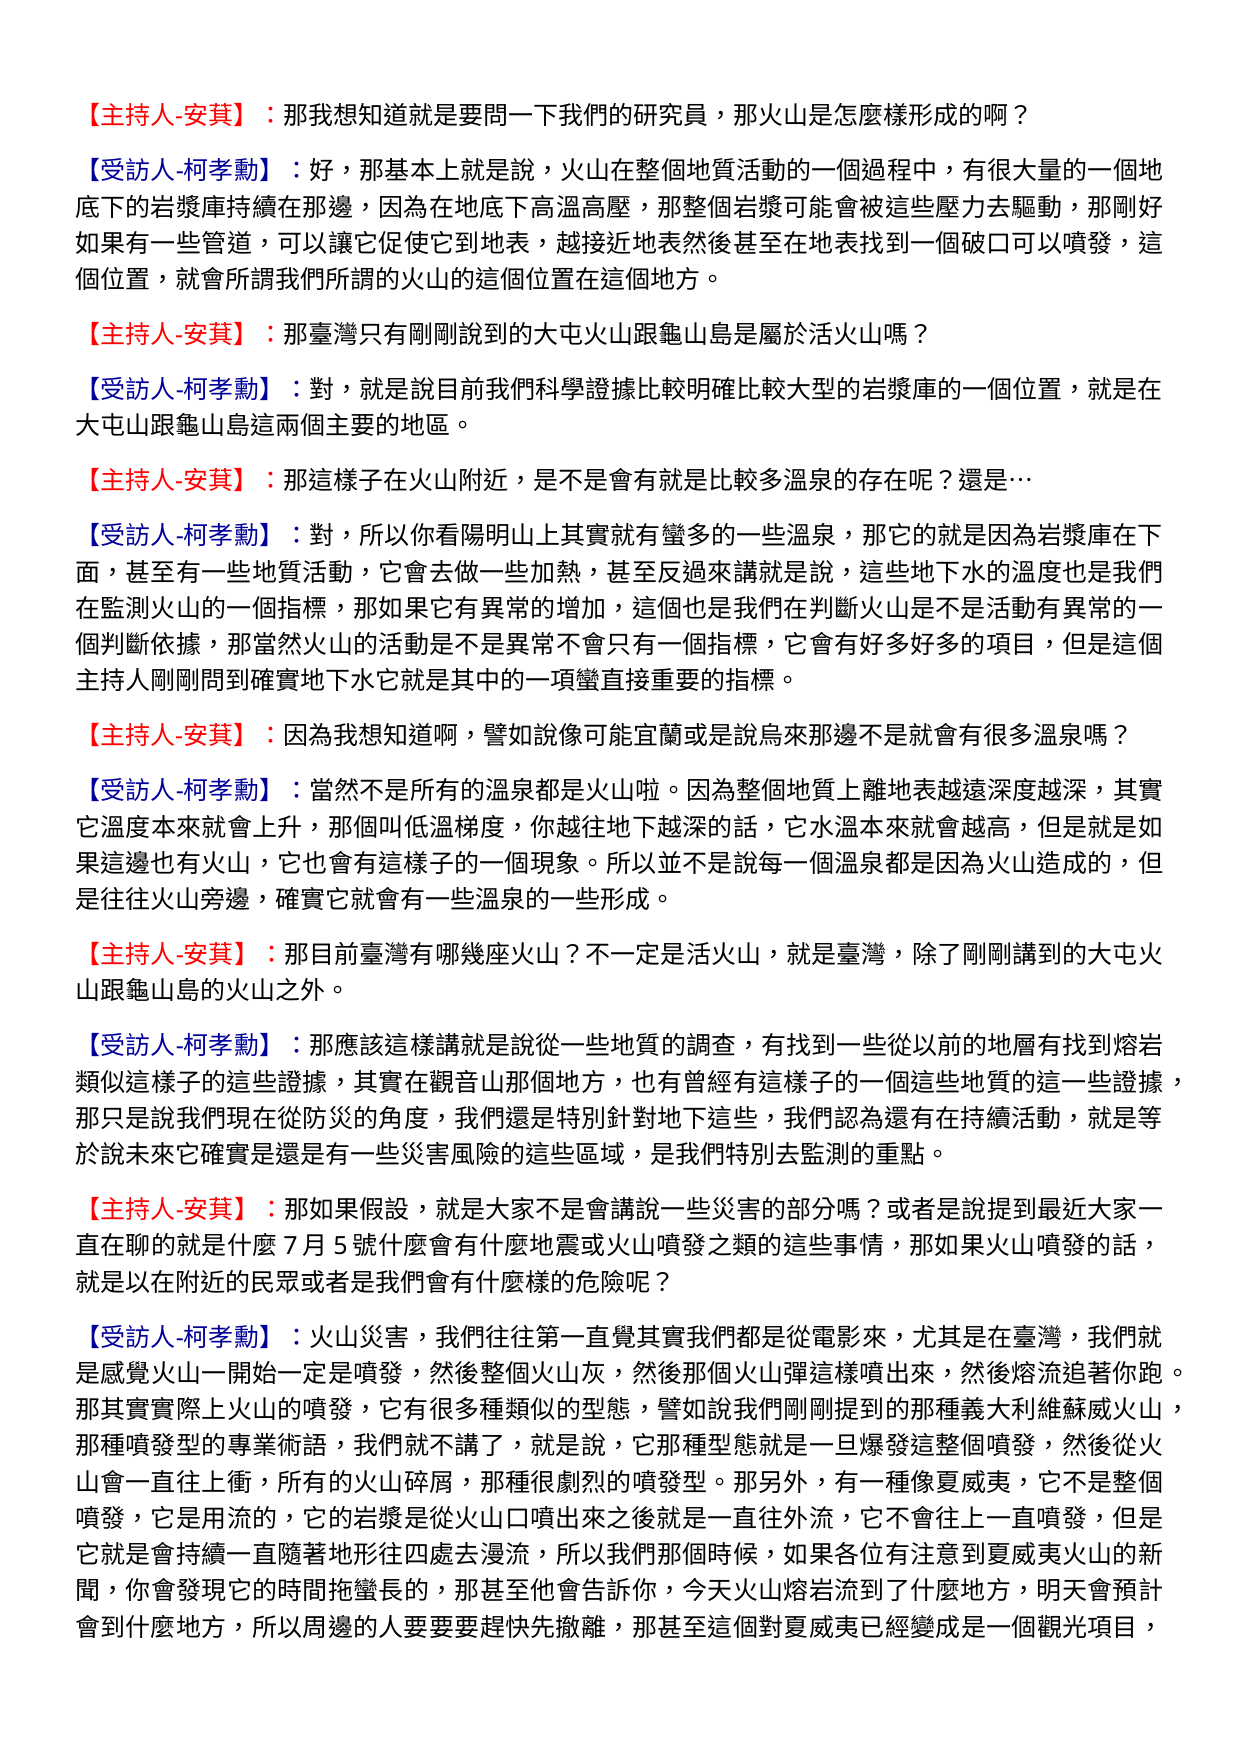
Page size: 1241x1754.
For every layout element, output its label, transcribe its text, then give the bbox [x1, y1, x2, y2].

subtitle 【受訪人-柯孝勳】：當然不是所有的溫泉都是火山啦。因為整個地質上離地表越遠深度越深，其實它溫度本來就會上升，那個叫低溫梯度，你越往地下越深的話，它水溫本來就會越高，但是就是如果這邊也有火山，它也會有這樣子的一個現象。所以並不是說每一個溫泉都是因為火山造成的，但是往往火山旁邊，確實它就會有一些溫泉的一些形成。 [75, 771, 1165, 916]
subtitle 【主持人-安萁】：那臺灣只有剛剛說到的大屯火山跟龜山島是屬於活火山嗎？ [75, 314, 1165, 351]
subtitle 【受訪人-柯孝勳】：火山災害，我們往往第一直覺其實我們都是從電影來，尤其是在臺灣，我們就是感覺火山一開始一定是噴發，然後整個火山灰，然後那個火山彈這樣噴出來，然後熔流追著你跑。那其實實際上火山的噴發，它有很多種類似的型態，譬如說我們剛剛提到的那種義大利維蘇威火山，那種噴發型的專業術語，我們就不講了，就是說，它那種型態就是一旦爆發這整個噴發，然後從火山會一直往上衝，所有的火山碎屑，那種很劇烈的噴發型。那另外，有一種像夏威夷，它不是整個噴發，它是用流的，它的岩漿是從火山口噴出來之後就是一直往外流，它不會往上一直噴發，但是它就是會持續一直隨著地形往四處去漫流，所以我們那個時候，如果各位有注意到夏威夷火山的新聞，你會發現它的時間拖蠻長的，那甚至他會告訴你，今天火山熔岩流到了什麼地方，明天會預計會到什麼地方，所以周邊的人要要要趕快先撤離，那甚至這個對夏威夷已經變成是一個觀光項目，他們已經因為從地形，我大概可以去預估熔岩流大概會怎麼流，在沿線它就會設一些景點，就可以帶遊客到這邊去觀看。 [75, 1317, 1165, 1643]
subtitle 【主持人-安萁】：那目前臺灣有哪幾座火山？不一定是活火山，就是臺灣，除了剛剛講到的大屯火山跟龜山島的火山之外。 [75, 934, 1165, 1007]
subtitle 【主持人-安萁】：那我想知道就是要問一下我們的研究員，那火山是怎麼樣形成的啊？ [75, 96, 1165, 132]
subtitle 【受訪人-柯孝勳】：好，那基本上就是說，火山在整個地質活動的一個過程中，有很大量的一個地底下的岩漿庫持續在那邊，因為在地底下高溫高壓，那整個岩漿可能會被這些壓力去驅動，那剛好如果有一些管道，可以讓它促使它到地表，越接近地表然後甚至在地表找到一個破口可以噴發，這個位置，就會所謂我們所謂的火山的這個位置在這個地方。 [75, 151, 1165, 296]
subtitle 【主持人-安萁】：那這樣子在火山附近，是不是會有就是比較多溫泉的存在呢？還是… [75, 461, 1165, 497]
subtitle 【主持人-安萁】：那如果假設，就是大家不是會講說一些災害的部分嗎？或者是說提到最近大家一直在聊的就是什麼7月5號什麼會有什麼地震或火山噴發之類的這些事情，那如果火山噴發的話，就是以在附近的民眾或者是我們會有什麼樣的危險呢？ [75, 1189, 1165, 1298]
subtitle 【受訪人-柯孝勳】：對，所以你看陽明山上其實就有蠻多的一些溫泉，那它的就是因為岩漿庫在下面，甚至有一些地質活動，它會去做一些加熱，甚至反過來講就是說，這些地下水的溫度也是我們在監測火山的一個指標，那如果它有異常的增加，這個也是我們在判斷火山是不是活動有異常的一個判斷依據，那當然火山的活動是不是異常不會只有一個指標，它會有好多好多的項目，但是這個主持人剛剛問到確實地下水它就是其中的一項蠻直接重要的指標。 [75, 516, 1165, 697]
subtitle 【受訪人-柯孝勳】：對，就是說目前我們科學證據比較明確比較大型的岩漿庫的一個位置，就是在大屯山跟龜山島這兩個主要的地區。 [75, 369, 1165, 442]
subtitle 【主持人-安萁】：因為我想知道啊，譬如說像可能宜蘭或是說烏來那邊不是就會有很多溫泉嗎？ [75, 716, 1165, 752]
subtitle 【受訪人-柯孝勳】：那應該這樣講就是說從一些地質的調查，有找到一些從以前的地層有找到熔岩類似這樣子的這些證據，其實在觀音山那個地方，也有曾經有這樣子的一個這些地質的這一些證據，那只是說我們現在從防災的角度，我們還是特別針對地下這些，我們認為還有在持續活動，就是等於說未來它確實是還是有一些災害風險的這些區域，是我們特別去監測的重點。 [75, 1026, 1165, 1171]
